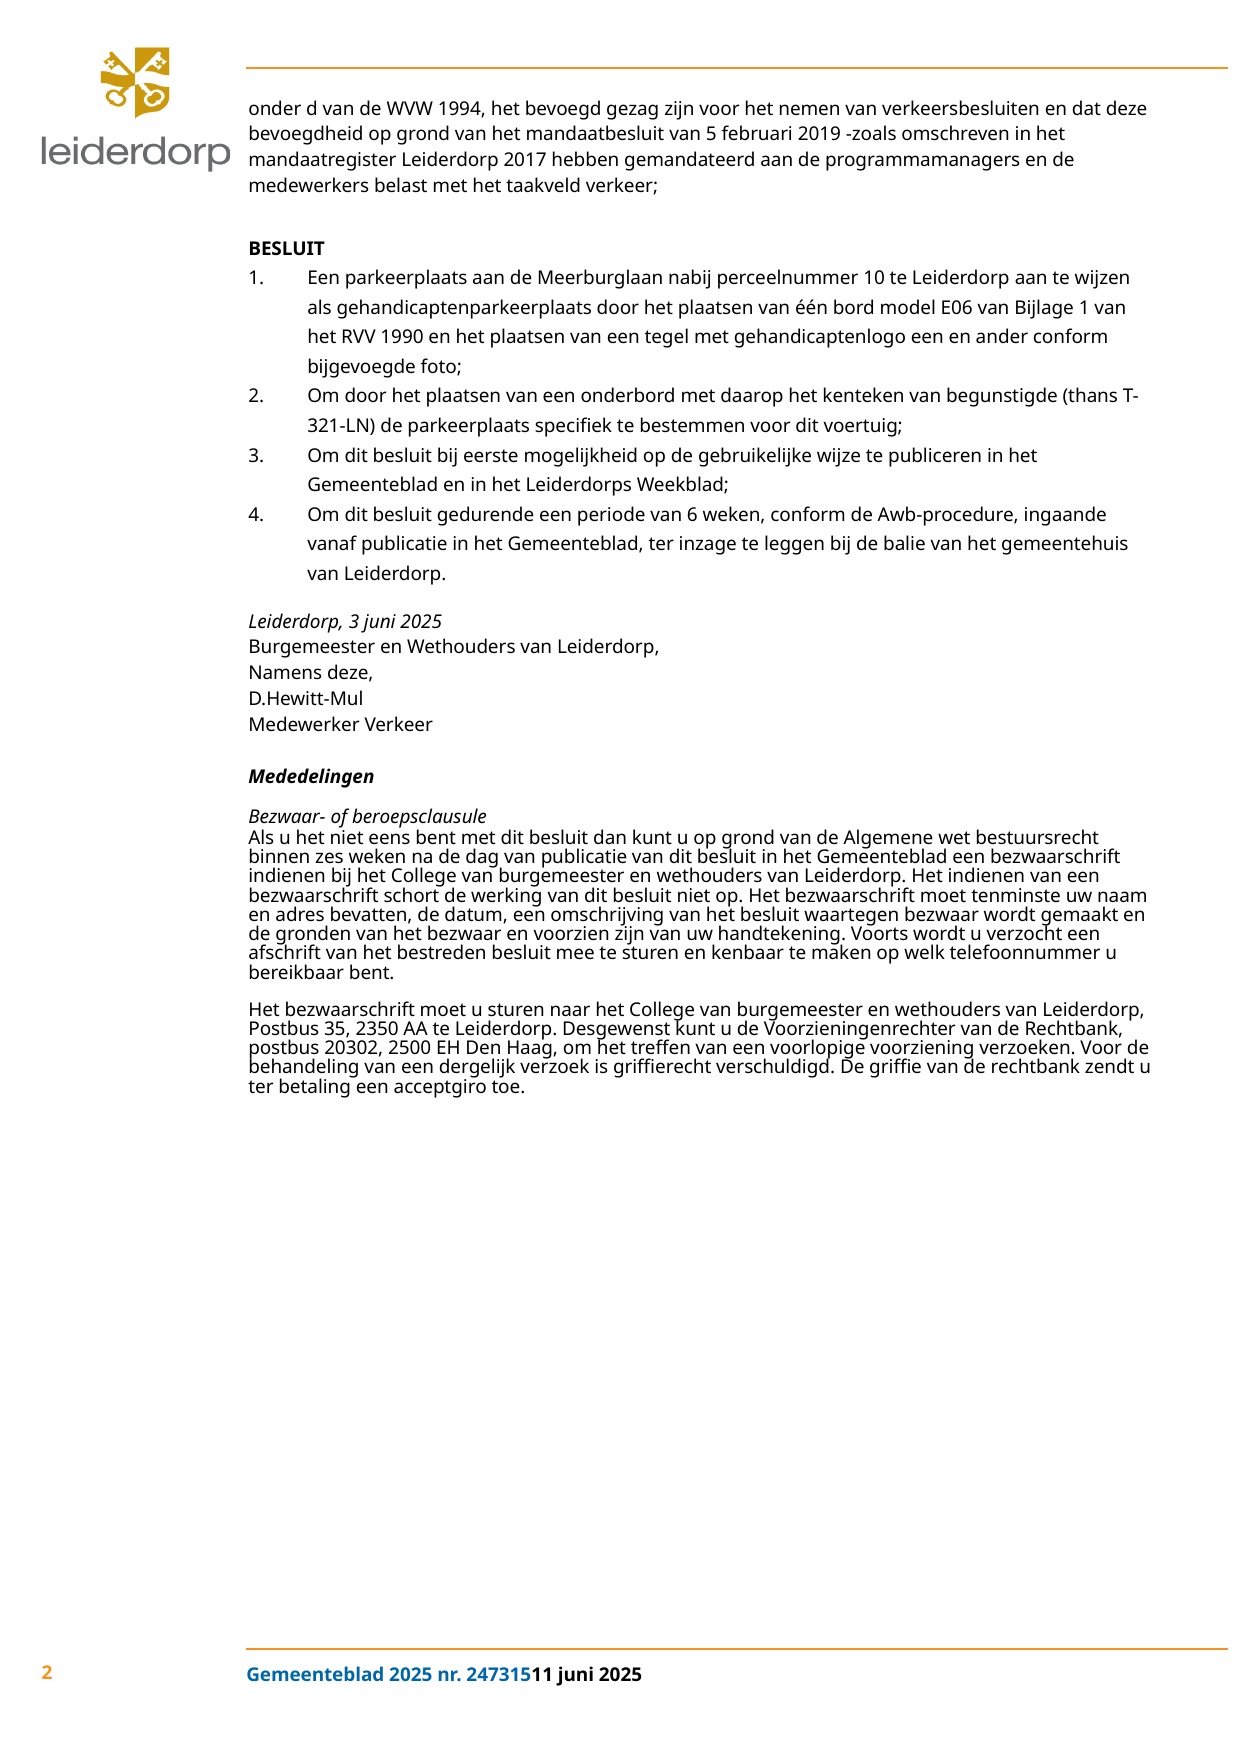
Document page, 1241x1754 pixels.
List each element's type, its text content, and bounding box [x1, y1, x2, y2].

text Het bezwaarschrift moet u sturen naar het College van burgemeester en wethouders van Leiderdorp, Postbus 35, 2350 AA te Leiderdorp. Desgewenst kunt u de Voorzieningenrechter van de Rechtbank, postbus 20302, 2500 EH Den Haag, om het treffen van een voorlopige voorziening verzoeken. Voor de behandeling van een dergelijk verzoek is griffierecht verschuldigd. De griffie van de rechtbank zendt u ter betaling een acceptgiro toe. [248, 1001, 1152, 1097]
text Bezwaar- of beroepsclausule [248, 803, 1152, 829]
text Medewerker Verkeer [248, 711, 1152, 737]
list Een parkeerplaats aan de Meerburglaan nabij perceelnummer 10 te Leiderdorp aan te wijzen als gehandicaptenparkeerplaats door het plaatsen van één bord model E06 van Bijlage 1 van het RVV 1990 en het plaatsen van een tegel met gehandicaptenlogo een en ander conform bijgevoegde foto; [248, 264, 1152, 379]
text D.Hewitt-Mul [248, 685, 1152, 711]
text onder d van de WVW 1994, het bevoegd gezag zijn voor het nemen van verkeersbesluiten en dat deze bevoegdheid op grond van het mandaatbesluit van 5 februari 2019 -zoals omschreven in het mandaatregister Leiderdorp 2017 hebben gemandateerd aan de programmamanagers en de medewerkers belast met het taakveld verkeer; [248, 95, 1152, 198]
picture [41, 47, 231, 172]
text Burgemeester en Wethouders van Leiderdorp, [248, 634, 1152, 659]
text Als u het niet eens bent met dit besluit dan kunt u op grond van de Algemene wet bestuursrecht binnen zes weken na de dag van publicatie van dit besluit in het Gemeenteblad een bezwaarschrift indienen bij het College van burgemeester en wethouders van Leiderdorp. Het indienen van een bezwaarschrift schort de werking van dit besluit niet op. Het bezwaarschrift moet tenminste uw naam en adres bevatten, de datum, een omschrijving van het besluit waartegen bezwaar wordt gemaakt en de gronden van het bezwaar en voorzien zijn van uw handtekening. Voorts wordt u verzocht een afschrift van het bestreden besluit mee te sturen en kenbaar te maken op welk telefoonnummer u bereikbaar bent. [248, 829, 1152, 983]
list Om dit besluit bij eerste mogelijkheid op de gebruikelijke wijze te publiceren in het Gemeenteblad en in het Leiderdorps Weekblad; [248, 442, 1152, 497]
text Mededelingen [248, 764, 1152, 789]
text BESLUIT [248, 235, 1152, 260]
text Leiderdorp, 3 juni 2025 [248, 608, 1152, 634]
list Om dit besluit gedurende een periode van 6 weken, conform de Awb-procedure, ingaande vanaf publicatie in het Gemeenteblad, ter inzage te leggen bij de balie van het gemeentehuis van Leiderdorp. [248, 501, 1152, 586]
list Om door het plaatsen van een onderbord met daarop het kenteken van begunstigde (thans T-321-LN) de parkeerplaats specifiek te bestemmen voor dit voertuig; [248, 383, 1152, 438]
text Namens deze, [248, 659, 1152, 685]
